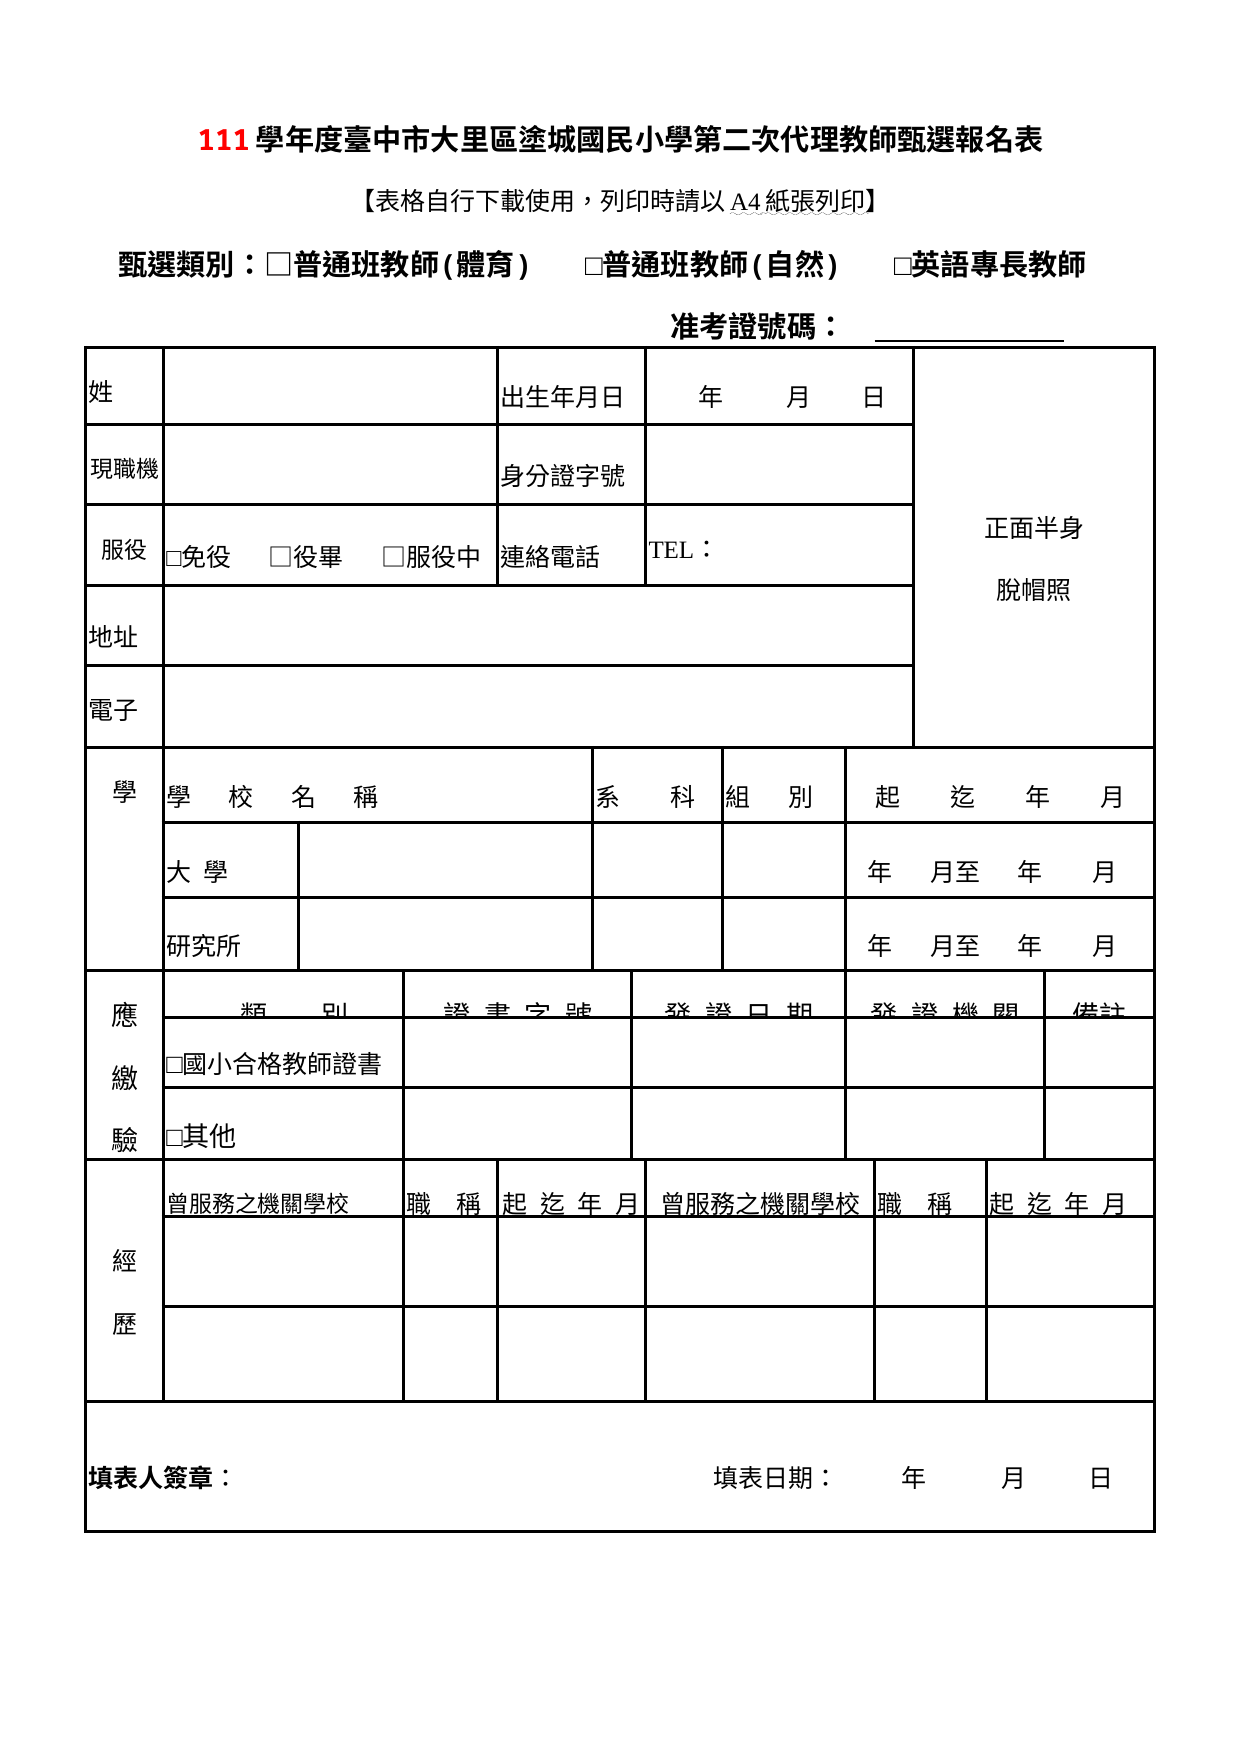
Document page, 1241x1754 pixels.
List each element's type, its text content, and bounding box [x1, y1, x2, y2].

table_cell 起 迄 年 月 [847, 749, 1153, 821]
table_cell [499, 1218, 644, 1304]
table_cell 發 證 日 期 [633, 972, 844, 1016]
table_cell [724, 824, 844, 896]
table_cell 填表人簽章： 填表日期： 年 月 日 [87, 1403, 1153, 1530]
table_cell 職 稱 [405, 1161, 496, 1215]
table_cell [165, 587, 912, 664]
table_cell □國小合格教師證書 [165, 1019, 402, 1086]
table_cell [876, 1218, 985, 1304]
table_header [165, 349, 496, 422]
table_cell 起 迄 年 月 [499, 1161, 644, 1215]
table_cell [847, 1019, 1043, 1086]
table_header 正面半身 脫帽照 [915, 349, 1153, 746]
table_cell [594, 899, 721, 969]
table_cell 職 稱 [876, 1161, 985, 1215]
table_cell [165, 426, 496, 503]
table_cell 連絡電話 [499, 506, 644, 584]
table_cell 電子郵件 [87, 667, 162, 746]
table_cell [988, 1218, 1153, 1304]
table_cell 起 迄 年 月 [988, 1161, 1153, 1215]
table_cell 年 月至 年 月 [847, 899, 1153, 969]
table_cell 研究所 [165, 899, 297, 969]
table_cell 學 校 名 稱 [165, 749, 591, 821]
table_cell [405, 1308, 496, 1400]
table_cell 服役 情形 [87, 506, 162, 584]
table_cell [165, 667, 912, 746]
table_cell 年 月至 年 月 [847, 824, 1153, 896]
text 【表格自行下載使用，列印時請以A4紙張列印】 [118, 158, 1122, 221]
table_cell 組 別 [724, 749, 844, 821]
table_cell [633, 1089, 844, 1158]
table_cell 身分證字號 [499, 426, 644, 503]
table_cell 現職機關學校 [87, 426, 162, 503]
table_cell [405, 1019, 630, 1086]
table_cell 備註 [1046, 972, 1153, 1016]
table_cell [405, 1089, 630, 1158]
table_cell TEL： 手機： [647, 506, 912, 584]
table_header 姓 名 [87, 349, 162, 422]
table_cell □免役 □役畢 □服役中 [165, 506, 496, 584]
table_cell 大 學 [165, 824, 297, 896]
text 准考證號碼： [118, 283, 1064, 346]
table_cell [594, 824, 721, 896]
table_cell [1046, 1089, 1153, 1158]
table_cell 應 繳 驗 證 件 [87, 972, 162, 1158]
table_cell [633, 1019, 844, 1086]
table_cell 地址 [87, 587, 162, 664]
table_cell [499, 1308, 644, 1400]
table_cell [300, 824, 591, 896]
table_cell [165, 1218, 402, 1304]
table_cell 學 歷 [87, 749, 162, 969]
table_header 出生年月日 [499, 349, 644, 422]
table_cell [647, 426, 912, 503]
table_cell 證 書 字 號 [405, 972, 630, 1016]
table_cell 類 別 [165, 972, 402, 1016]
text 111學年度臺中市大里區塗城國民小學第二次代理教師甄選報名表 [118, 96, 1122, 158]
table_cell 系 科 [594, 749, 721, 821]
table_cell [300, 899, 591, 969]
table_cell [647, 1218, 873, 1304]
table_header 年 月 日 [647, 349, 912, 422]
table_cell [405, 1218, 496, 1304]
text 甄選類別：□普通班教師(體育) □普通班教師(自然) □英語專長教師 [118, 221, 1122, 283]
table_cell 曾服務之機關學校 [647, 1161, 873, 1215]
table_cell 曾服務之機關學校 [165, 1161, 402, 1215]
table_cell □其他 [165, 1089, 402, 1158]
table_cell [876, 1308, 985, 1400]
table_cell [647, 1308, 873, 1400]
table_cell [724, 899, 844, 969]
table_cell [847, 1089, 1043, 1158]
table_cell 經 歷 [87, 1161, 162, 1400]
table_cell 發 證 機 關 [847, 972, 1043, 1016]
table_cell [988, 1308, 1153, 1400]
table_cell [1046, 1019, 1153, 1086]
table_cell [165, 1308, 402, 1400]
